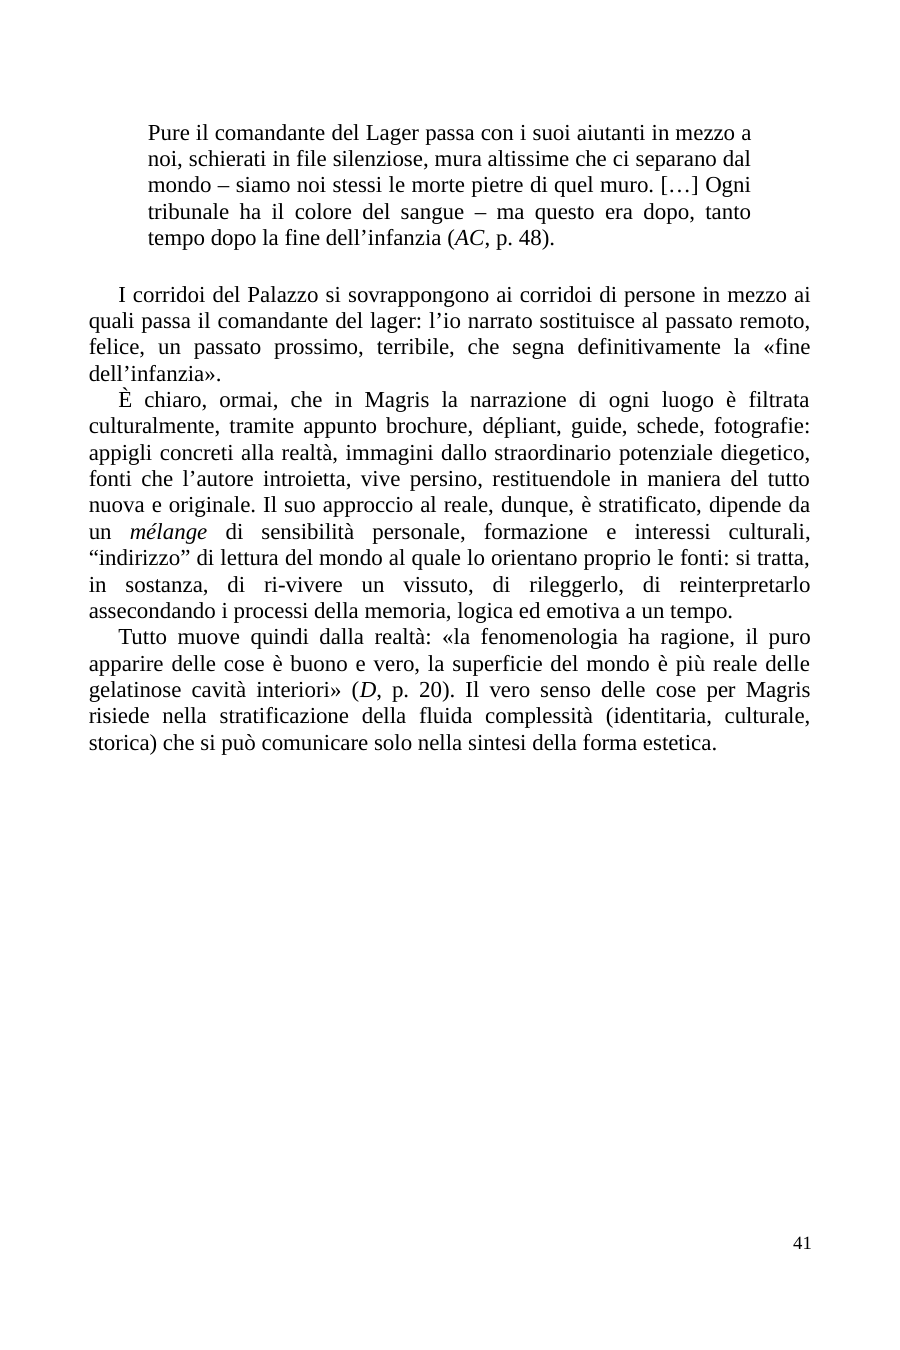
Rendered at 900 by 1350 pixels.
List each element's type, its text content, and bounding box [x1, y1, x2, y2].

text I corridoi del Palazzo si sovrappongono ai corridoi di persone in mezzo ai quali passa il comandante del lager: l’io narrato sostituisce al passato remoto, felice, un passato prossimo, terribile, che segna definitivamente la «fine dell’infanzia». [88, 281, 811, 386]
text Tutto muove quindi dalla realtà: «la fenomenologia ha ragione, il puro apparire delle cose è buono e vero, la superficie del mondo è più reale delle gelatinose cavità interiori» (D, p. 20). Il vero senso delle cose per Magris risiede nella stratificazione della fluida complessità (identitaria, culturale, storica) che si può comunicare solo nella sintesi della forma estetica. [88, 623, 811, 755]
text È chiaro, ormai, che in Magris la narrazione di ogni luogo è filtrata culturalmente, tramite appunto brochure, dépliant, guide, schede, fotografie: appigli concreti alla realtà, immagini dallo straordinario potenziale diegetico, fonti che l’autore introietta, vive persino, restituendole in maniera del tutto nuova e originale. Il suo approccio al reale, dunque, è stratificato, dipende da un mélange di sensibilità personale, formazione e interessi culturali, “indirizzo” di lettura del mondo al quale lo orientano proprio le fonti: si tratta, in sostanza, di ri-vivere un vissuto, di rileggerlo, di reinterpretarlo assecondando i processi della memoria, logica ed emotiva a un tempo. [88, 386, 811, 623]
text Pure il comandante del Lager passa con i suoi aiutanti in mezzo a noi, schierati in file silenziose, mura altissime che ci separano dal mondo – siamo noi stessi le morte pietre di quel muro. […] Ogni tribunale ha il colore del sangue – ma questo era dopo, tanto tempo dopo la fine dell’infanzia (AC, p. 48). [148, 119, 752, 251]
